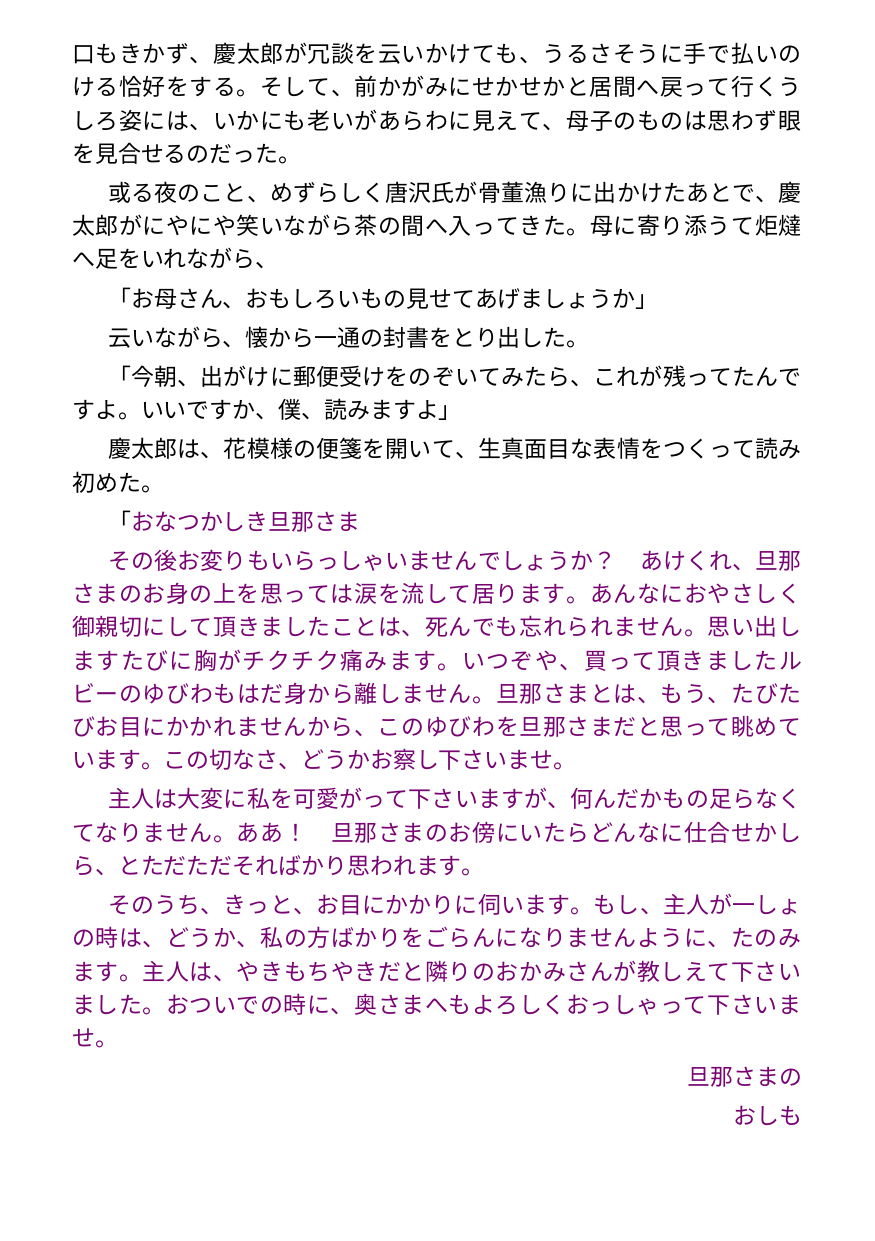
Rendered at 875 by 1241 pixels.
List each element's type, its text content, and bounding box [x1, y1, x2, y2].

text おしも [72, 1098, 802, 1131]
text その後お変りもいらっしゃいませんでしょうか？ あけくれ、旦那さまのお身の上を思っては涙を流して居ります。あんなにおやさしく御親切にして頂きましたことは、死んでも忘れられません。思い出しますたびに胸がチクチク痛みます。いつぞや、買って頂きましたルビーのゆびわもはだ身から離しません。旦那さまとは、もう、たびたびお目にかかれませんから、このゆびわを旦那さまだと思って眺めています。この切なさ、どうかお察し下さいませ。 [72, 543, 802, 775]
text 或る夜のこと、めずらしく唐沢氏が骨董漁りに出かけたあとで、慶太郎がにやにや笑いながら茶の間へ入ってきた。母に寄り添うて炬燵へ足をいれながら、 [72, 175, 802, 274]
text 主人は大変に私を可愛がって下さいますが、何んだかもの足らなくてなりません。ああ！ 旦那さまのお傍にいたらどんなに仕合せかしら、とただただそればかり思われます。 [72, 781, 802, 881]
text 「今朝、出がけに郵便受けをのぞいてみたら、これが残ってたんですよ。いいですか、僕、読みますよ」 [72, 359, 802, 425]
text 「おなつかしき旦那さま [72, 504, 802, 537]
text そのうち、きっと、お目にかかりに伺います。もし、主人が一しょの時は、どうか、私の方ばかりをごらんになりませんように、たのみます。主人は、やきもちやきだと隣りのおかみさんが教しえて下さいました。おついでの時に、奥さまへもよろしくおっしゃって下さいませ。 [72, 887, 802, 1053]
text 慶太郎は、花模様の便箋を開いて、生真面目な表情をつくって読み初めた。 [72, 431, 802, 498]
text 云いながら、懐から一通の封書をとり出した。 [72, 320, 802, 353]
text 旦那さまの [72, 1059, 802, 1092]
text 「お母さん、おもしろいもの見せてあげましょうか」 [72, 281, 802, 314]
text 口もきかず、慶太郎が冗談を云いかけても、うるさそうに手で払いのける恰好をする。そして、前かがみにせかせかと居間へ戻って行くうしろ姿には、いかにも老いがあらわに見えて、母子のものは思わず眼を見合せるのだった。 [72, 36, 802, 169]
